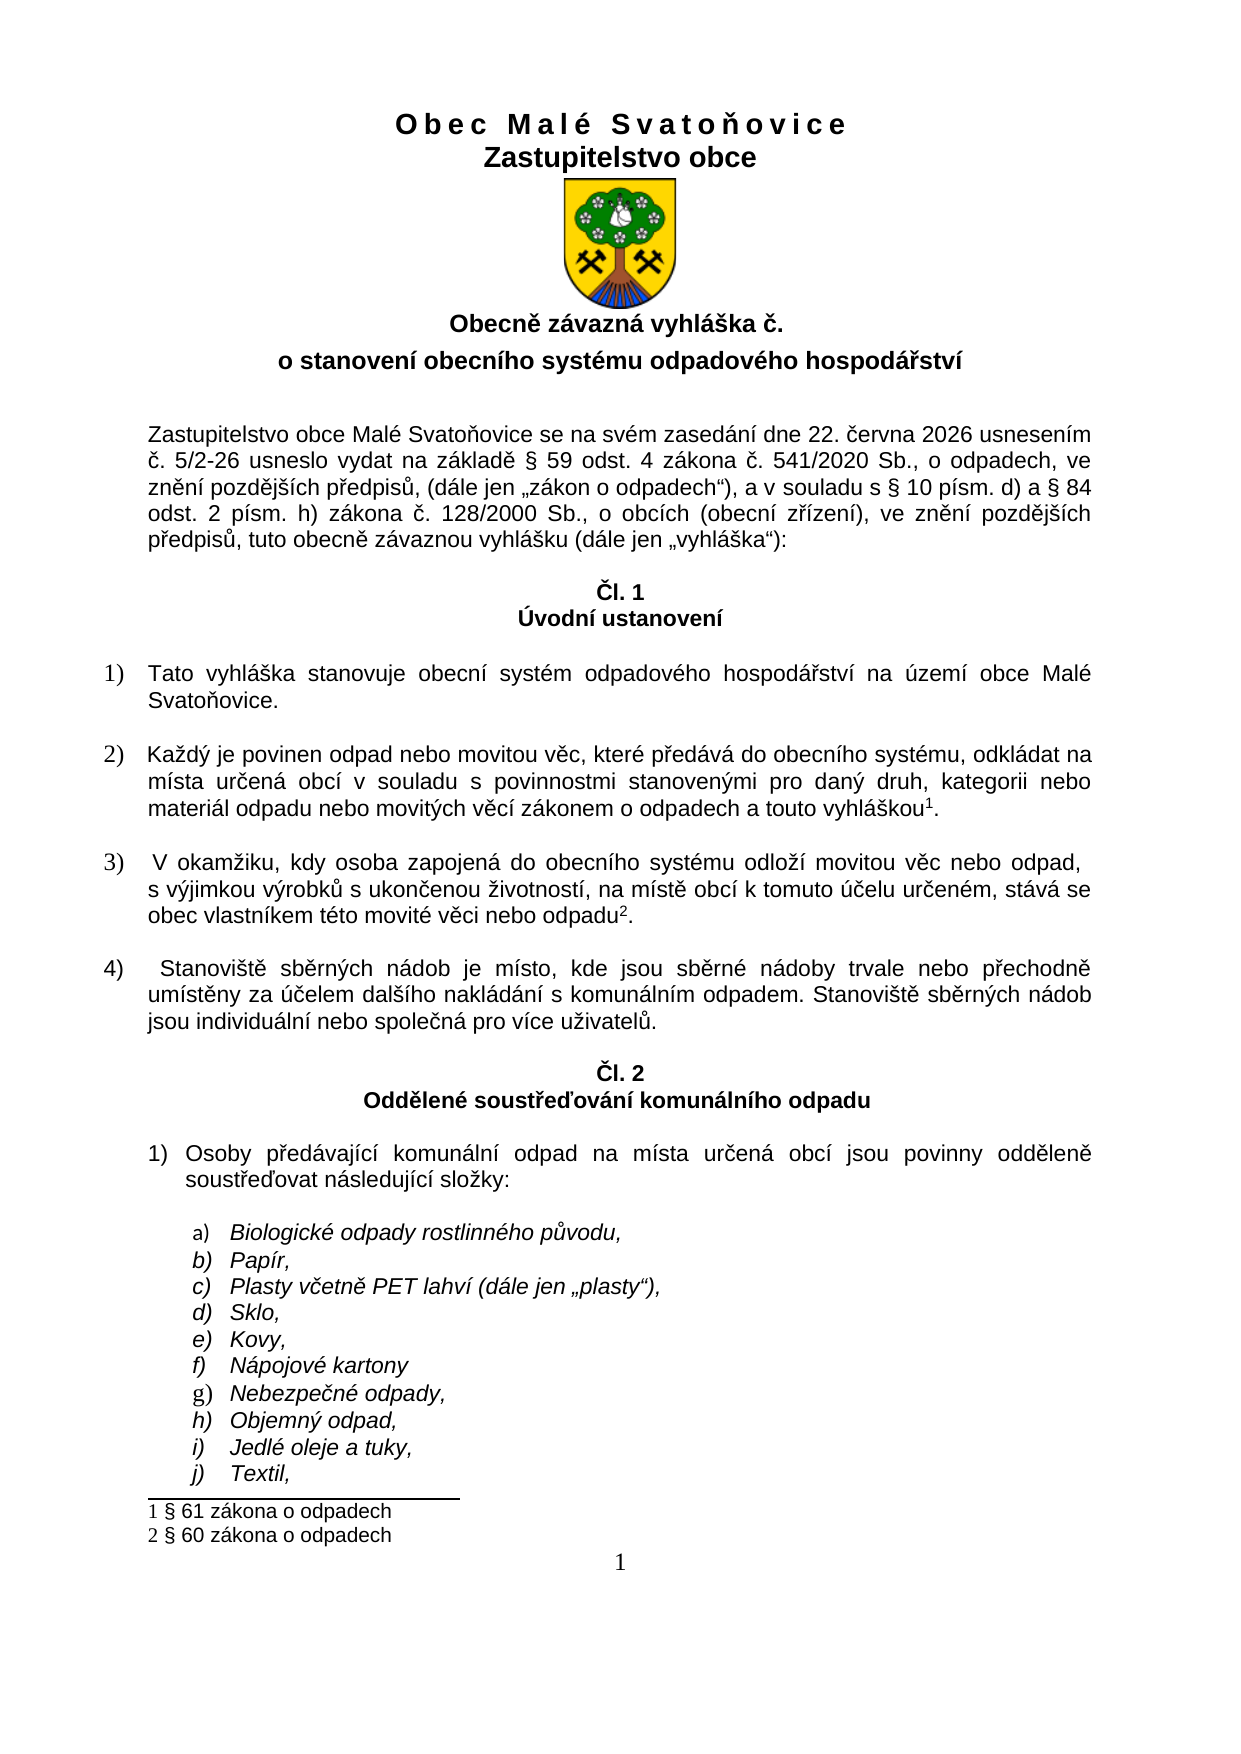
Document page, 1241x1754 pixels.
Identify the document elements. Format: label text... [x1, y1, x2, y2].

text Zastupitelstvo obce [148, 140, 1092, 174]
list Stanoviště sběrných nádob je místo, kde jsou sběrné nádoby trvale nebo přechodně umístěny za účelem dalšího nakládání s komunálním odpadem. Stanoviště sběrných nádob jsou individuální nebo společná pro více uživatelů. [103, 955, 1092, 1034]
list Každý je povinen odpad nebo movitou věc, které předává do obecního systému, odkládat na místa určená obcí v souladu s povinnostmi stanovenými pro daný druh, kategorii nebo materiál odpadu nebo movitých věcí zákonem o odpadech a touto vyhláškou. [103, 739, 1092, 821]
list Plasty včetně PET lahví (dále jen „plasty“), [192, 1273, 1092, 1299]
text Obec Malé Svatoňovice [148, 107, 1092, 140]
list V okamžiku, kdy osoba zapojená do obecního systému odloží movitou věc nebo odpad, s výjimkou výrobků s ukončenou životností, na místě obcí k tomuto účelu určeném, stává se obec vlastníkem této movité věci nebo odpadu. [103, 847, 1092, 929]
subtitle Úvodní ustanovení [148, 605, 1092, 632]
list § 61 zákona o odpadech [148, 1499, 1092, 1523]
list Kovy, [192, 1326, 1092, 1352]
list Tato vyhláška stanovuje obecní systém odpadového hospodářství na území obce Malé Svatoňovice. [103, 658, 1092, 713]
list Sklo, [192, 1299, 1092, 1326]
text o stanovení obecního systému odpadového hospodářství [148, 346, 1092, 375]
text Zastupitelstvo obce Malé Svatoňovice se na svém zasedání dne 22. června 2026 usnesením č. 5/2-26 usneslo vydat na základě § 59 odst. 4 zákona č. 541/2020 Sb., o odpadech, ve znění pozdějších předpisů, (dále jen „zákon o odpadech“), a v souladu s § 10 písm. d) a § 84 odst. 2 písm. h) zákona č. 128/2000 Sb., o obcích (obecní zřízení), ve znění pozdějších předpisů, tuto obecně závaznou vyhlášku (dále jen „vyhláška“): [148, 421, 1092, 552]
list Textil, [192, 1460, 1092, 1486]
text Obecně závazná vyhláška č. [148, 309, 1092, 337]
list Biologické odpady rostlinného původu, [192, 1218, 1092, 1247]
text Oddělené soustřeďování komunálního odpadu [148, 1087, 1092, 1113]
list Papír, [192, 1247, 1092, 1273]
list Nápojové kartony [192, 1352, 1092, 1378]
list Jedlé oleje a tuky, [192, 1433, 1092, 1460]
text Čl. 2 [148, 1060, 1092, 1087]
list Osoby předávající komunální odpad na místa určená obcí jsou povinny odděleně soustřeďovat následující složky: [148, 1139, 1092, 1192]
list § 60 zákona o odpadech [148, 1523, 1092, 1547]
list Nebezpečné odpady, [192, 1378, 1092, 1407]
text Čl. 1 [148, 579, 1092, 605]
list Objemný odpad, [192, 1407, 1092, 1433]
